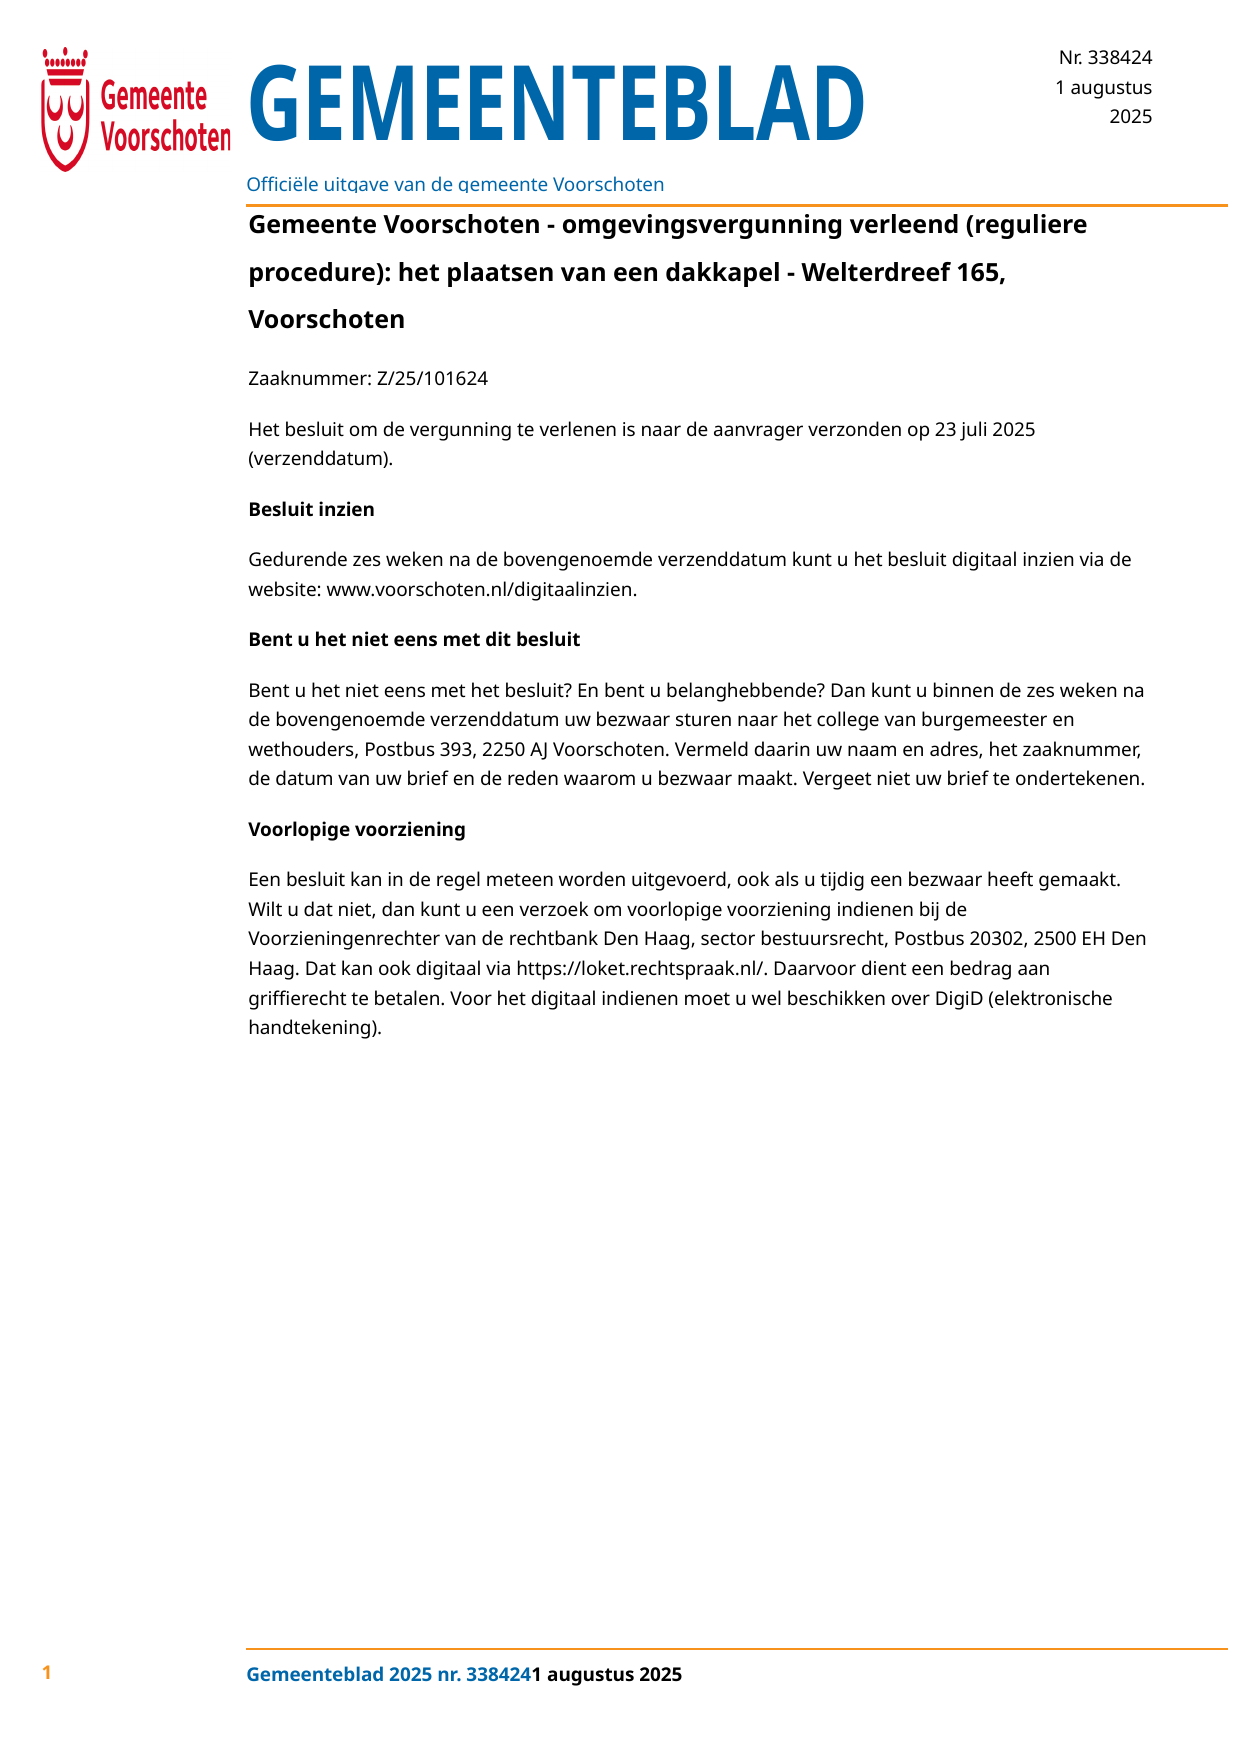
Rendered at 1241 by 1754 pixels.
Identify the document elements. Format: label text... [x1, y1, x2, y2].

text Een besluit kan in de regel meteen worden uitgevoerd, ook als u tijdig een bezwaar heeft gemaakt. Wilt u dat niet, dan kunt u een verzoek om voorlopige voorziening indienen bij de Voorzieningenrechter van de rechtbank Den Haag, sector bestuursrecht, Postbus 20302, 2500 EH Den Haag. Dat kan ook digitaal via https://loket.rechtspraak.nl/. Daarvoor dient een bedrag aan griffierecht te betalen. Voor het digitaal indienen moet u wel beschikken over DigiD (elektronische handtekening). [248, 866, 1152, 1040]
text Bent u het niet eens met het besluit? En bent u belanghebbende? Dan kunt u binnen de zes weken na de bovengenoemde verzenddatum uw bezwaar sturen naar het college van burgemeester en wethouders, Postbus 393, 2250 AJ Voorschoten. Vermeld daarin uw naam en adres, het zaaknummer, de datum van uw brief en de reden waarom u bezwaar maakt. Vergeet niet uw brief te ondertekenen. [248, 677, 1152, 791]
text Gemeente Voorschoten - omgevingsvergunning verleend (reguliere procedure): het plaatsen van een dakkapel - Welterdreef 165, Voorschoten [248, 207, 1152, 336]
picture [41, 47, 231, 172]
text Het besluit om de vergunning te verlenen is naar de aanvrager verzonden op 23 juli 2025 (verzenddatum). [248, 416, 1152, 471]
text Voorlopige voorziening [248, 816, 1152, 842]
text Besluit inzien [248, 496, 1152, 522]
text Gedurende zes weken na de bovengenoemde verzenddatum kunt u het besluit digitaal inzien via de website: www.voorschoten.nl/digitaalinzien. [248, 546, 1152, 602]
text Bent u het niet eens met dit besluit [248, 626, 1152, 652]
text Zaaknummer: Z/25/101624 [248, 366, 1152, 391]
